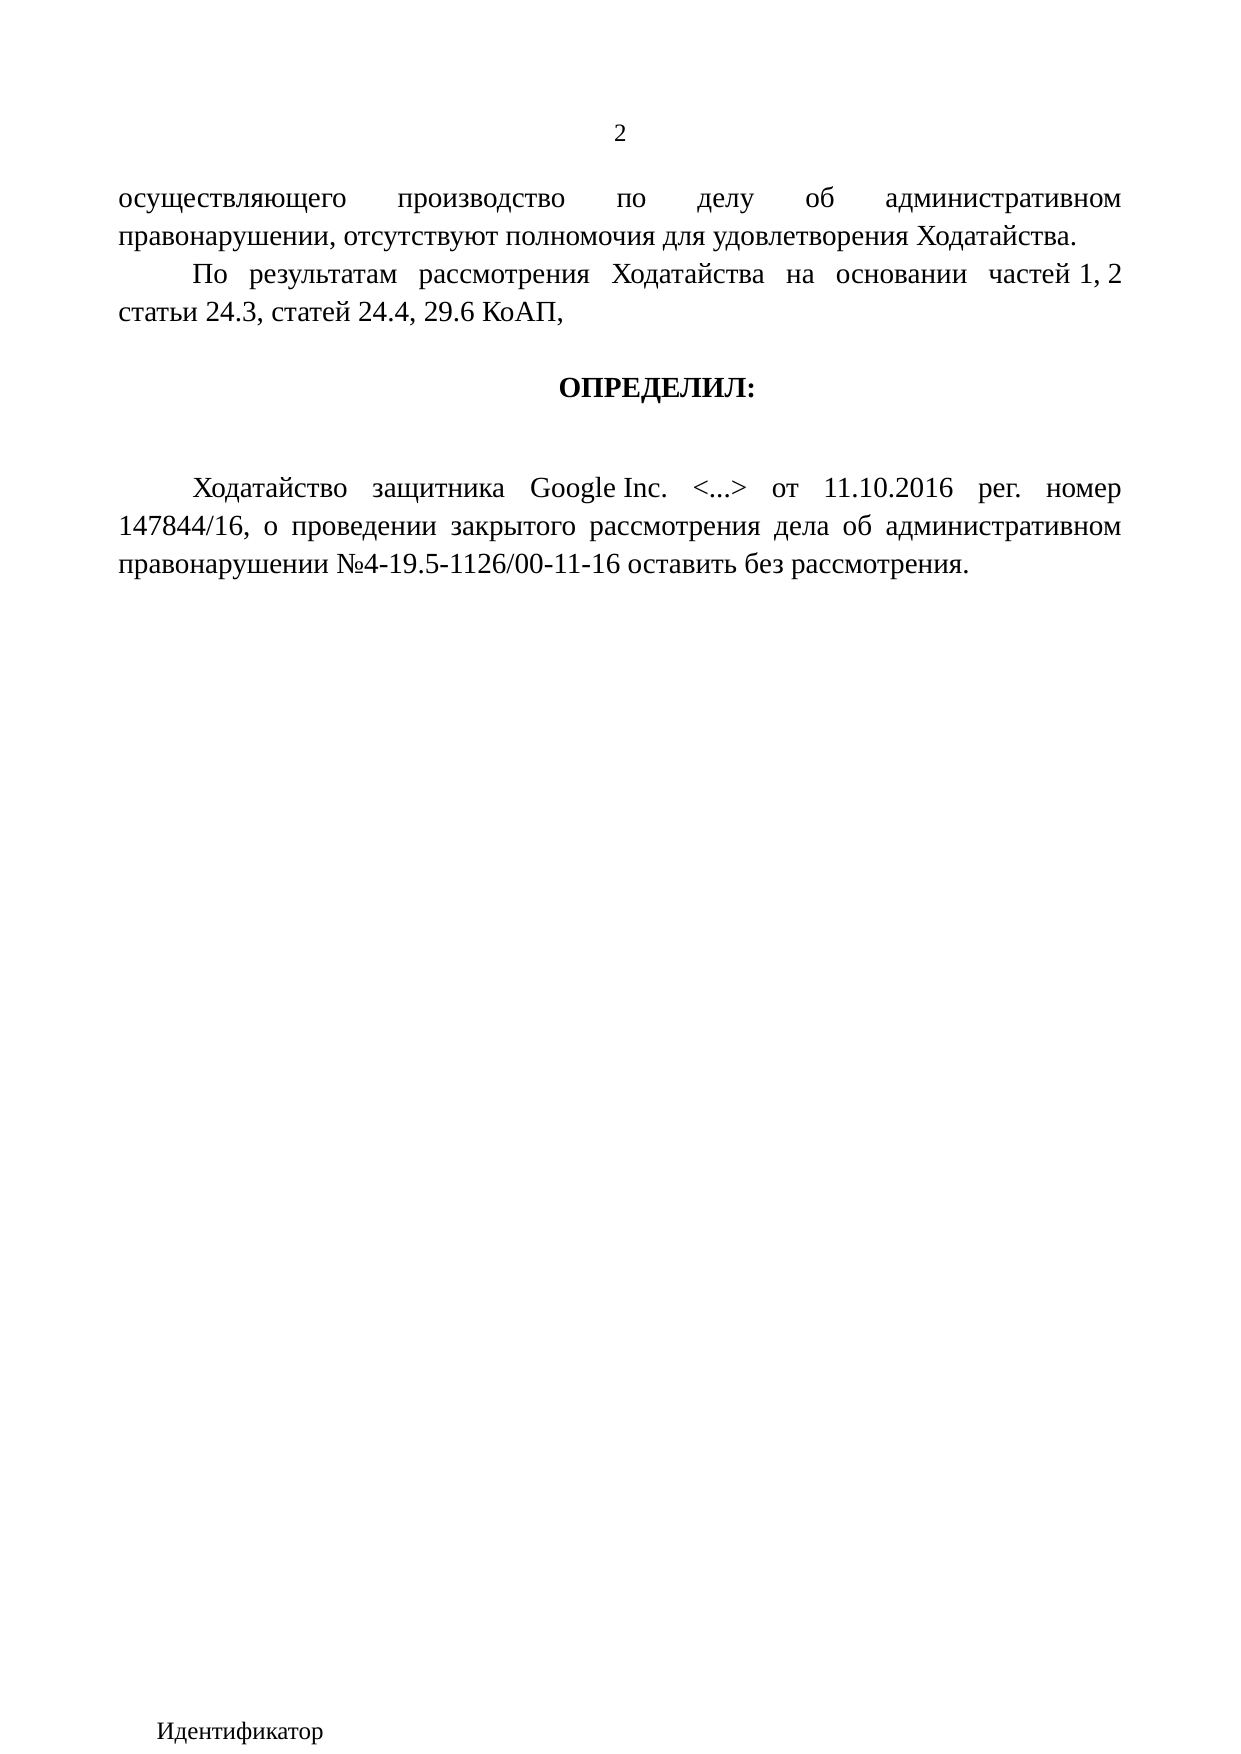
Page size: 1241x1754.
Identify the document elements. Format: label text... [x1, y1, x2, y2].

text По результатам рассмотрения Ходатайства на основании частей 1, 2 статьи 24.3, статей 24.4, 29.6 КоАП, [118, 252, 1122, 328]
text осуществляющего производство по делу об административном правонарушении, отсутствуют полномочия для удовлетворения Ходатайства. [118, 176, 1122, 252]
text ОПРЕДЕЛИЛ: [118, 365, 1122, 403]
text Ходатайство защитника Google Inc. <...> от 11.10.2016 рег. номер 147844/16, о проведении закрытого рассмотрения дела об административном правонарушении №4-19.5-1126/00-11-16 оставить без рассмотрения. [118, 466, 1122, 579]
